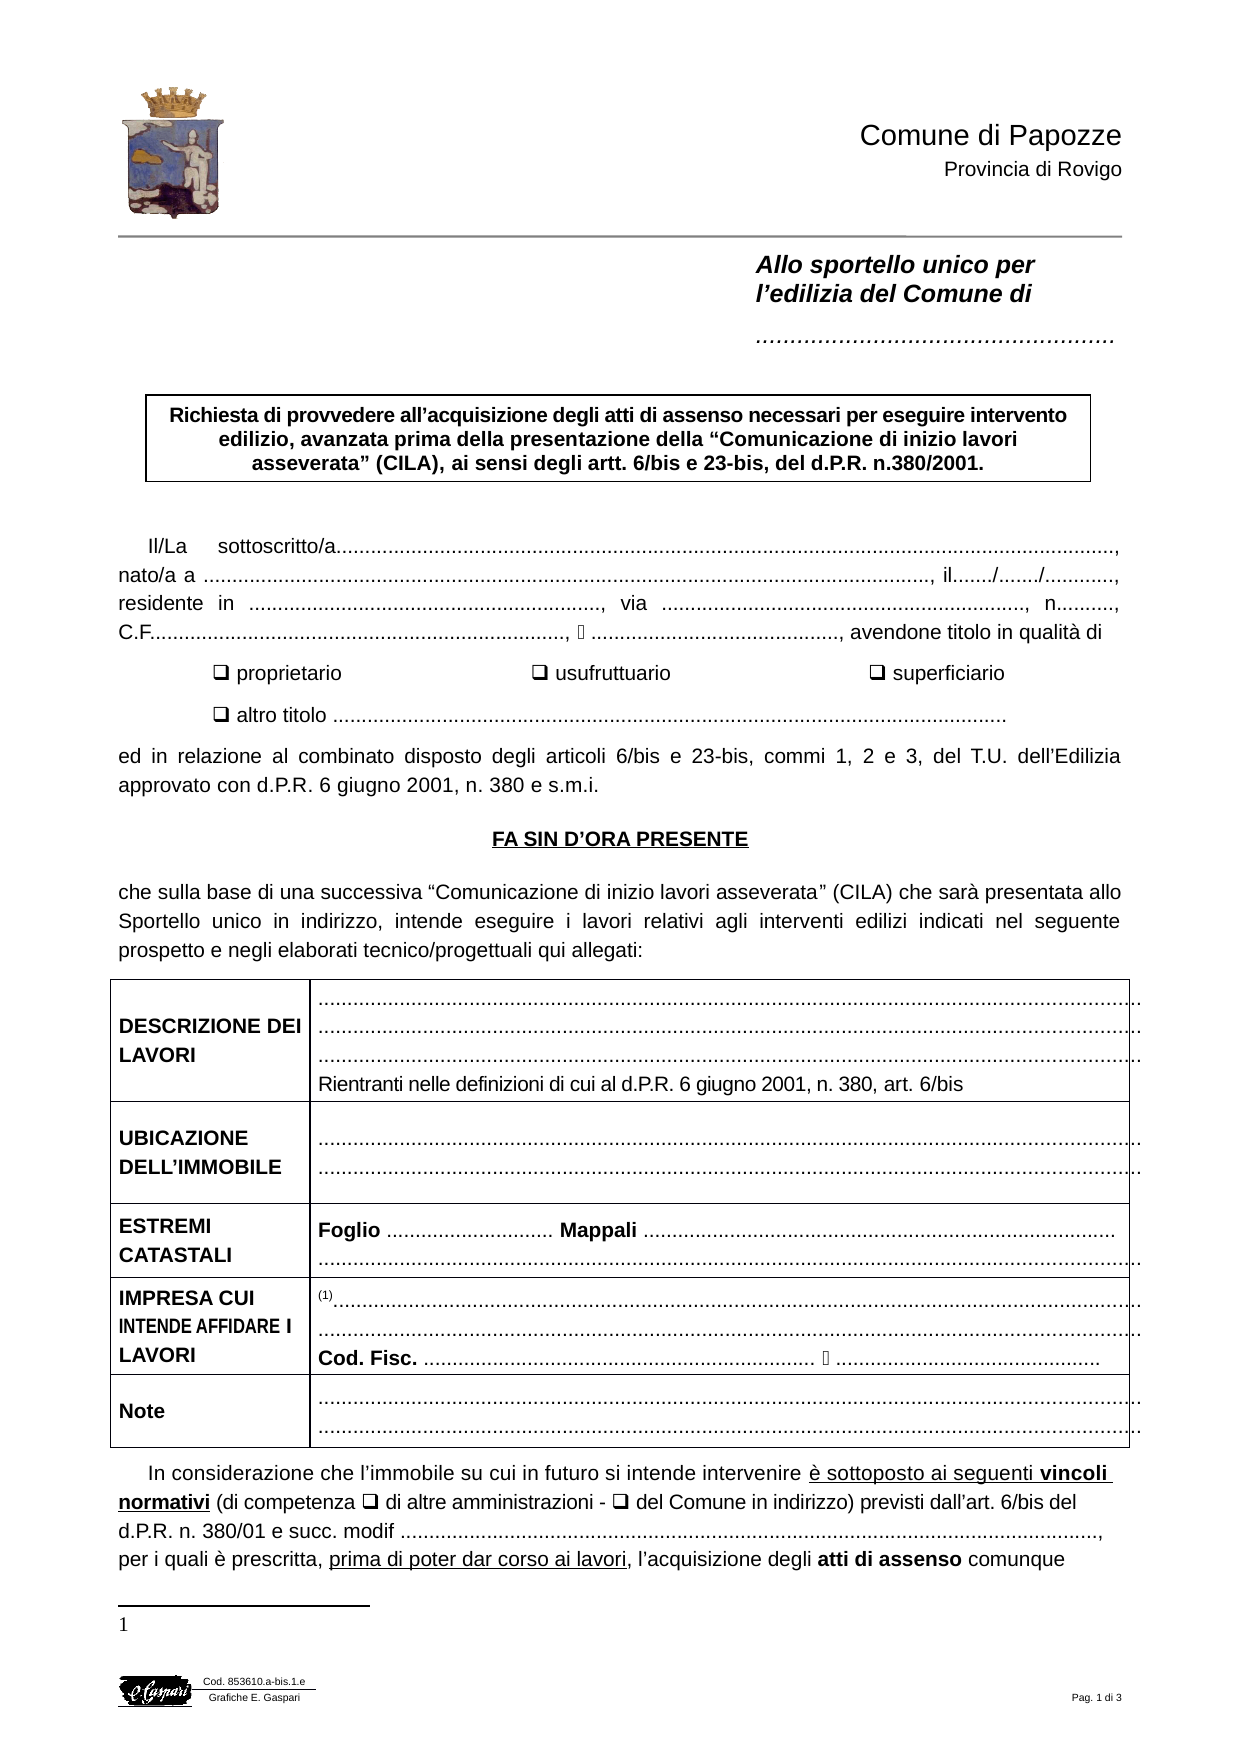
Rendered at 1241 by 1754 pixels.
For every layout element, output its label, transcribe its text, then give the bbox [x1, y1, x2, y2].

text In considerazione che l’immobile su cui in futuro si intende intervenire è sottoposto ai seguenti vincoli normativi (di competenza  di altre amministrazioni -  del Comune in indirizzo) previsti dall’art. 6/bis del d.P.R. n. 380/01 e succ. modif ........................................................................................................................., per i quali è prescritta, prima di poter dar corso ai lavori, l’acquisizione degli atti di assenso comunque [118, 1461, 1122, 1571]
picture [122, 87, 224, 219]
table_header DESCRIZIONE DEI LAVORI [111, 980, 309, 1101]
text che sulla base di una successiva “Comunicazione di inizio lavori asseverata” (CILA) che sarà presentata allo Sportello unico in indirizzo, intende eseguire i lavori relativi agli interventi edilizi indicati nel seguente prospetto e negli elaborati tecnico/progettuali qui allegati: [118, 880, 1122, 962]
text FA SIN D’ORA PRESENTE [118, 826, 1122, 850]
table_header Rientranti nelle definizioni di cui al d.P.R. 6 giugno 2001, n. 380, art. 6/bis [311, 980, 1129, 1101]
table_cell [311, 1375, 1129, 1447]
table_cell Foglio ............................. Mappali .................................................................................. [311, 1204, 1129, 1277]
text  proprietario  usufruttuario  superficiario [118, 661, 1122, 685]
text Allo sportello unico per l’edilizia del Comune di [756, 250, 1122, 308]
table_cell UBICAZIONE DELL’IMMOBILE [111, 1102, 309, 1203]
text ed in relazione al combinato disposto degli articoli 6/bis e 23-bis, commi 1, 2 e 3, del T.U. dell’Edilizia approvato con d.P.R. 6 giugno 2001, n. 380 e s.m.i. [118, 744, 1122, 797]
text Il/La sottoscritto/a......................................................................................................................................., nato/a a .............................................................................................................................., il......./......./............, residente in ............................................................., via ..............................................................., n.........., C.F........................................................................,  ..........................................., avendone titolo in qualità di [118, 387, 1122, 644]
text Provincia di Rovigo [224, 157, 1122, 181]
text Comune di Papozze [224, 118, 1122, 152]
table_cell Note [111, 1375, 309, 1447]
text  altro titolo ..................................................................................................................... [118, 703, 1122, 727]
picture [118, 1674, 192, 1706]
table_cell ESTREMI CATASTALI [111, 1204, 309, 1277]
table_cell [311, 1102, 1129, 1203]
table_cell () Cod. Fisc. ....................................................................  .............................................. [311, 1278, 1129, 1374]
table_cell IMPRESA CUI INTENDE AFFIDARE I LAVORI [111, 1278, 309, 1374]
text .................................................... [756, 320, 1122, 349]
